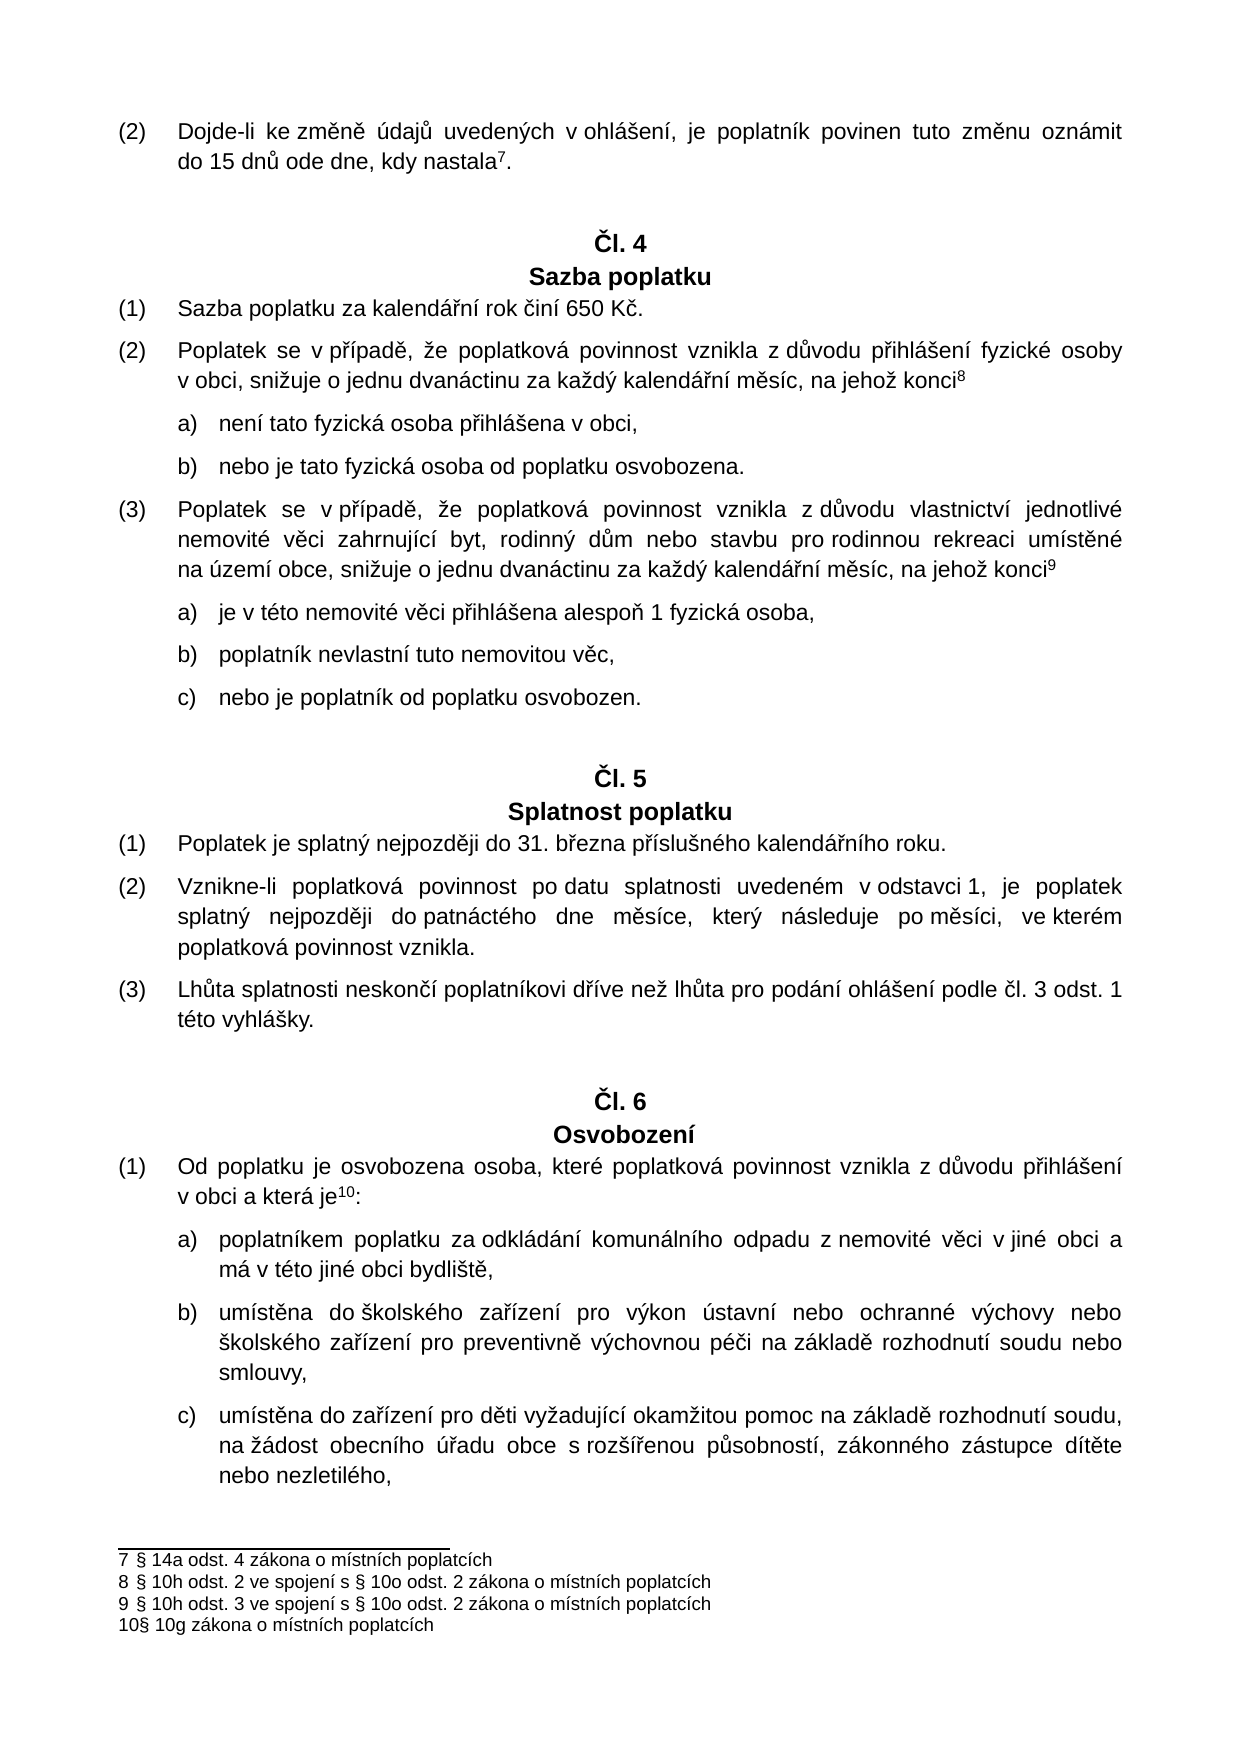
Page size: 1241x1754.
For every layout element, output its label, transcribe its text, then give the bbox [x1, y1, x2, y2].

list Sazba poplatku za kalendářní rok činí 650 Kč. [118, 294, 1122, 321]
list nebo je tato fyzická osoba od poplatku osvobozena. [177, 453, 1122, 479]
list poplatníkem poplatku za odkládání komunálního odpadu z nemovité věci v jiné obci a má v této jiné obci bydliště, [177, 1226, 1122, 1282]
list poplatník nevlastní tuto nemovitou věc, [177, 641, 1122, 668]
list Od poplatku je osvobozena osoba, které poplatková povinnost vznikla z důvodu přihlášení v obci a která je: [118, 1153, 1122, 1209]
list Poplatek se v případě, že poplatková povinnost vznikla z důvodu přihlášení fyzické osoby v obci, snižuje o jednu dvanáctinu za každý kalendářní měsíc, na jehož konci [118, 337, 1122, 394]
list nebo je poplatník od poplatku osvobozen. [177, 684, 1122, 711]
list Dojde-li ke změně údajů uvedených v ohlášení, je poplatník povinen tuto změnu oznámit do 15 dnů ode dne, kdy nastala. [118, 118, 1122, 175]
subtitle Čl. 4 Sazba poplatku [118, 228, 1122, 290]
list Lhůta splatnosti neskončí poplatníkovi dříve než lhůta pro podání ohlášení podle čl. 3 odst. 1 této vyhlášky. [118, 976, 1122, 1033]
list § 10g zákona o místních poplatcích [118, 1614, 1122, 1635]
list je v této nemovité věci přihlášena alespoň 1 fyzická osoba, [177, 599, 1122, 625]
list § 10h odst. 2 ve spojení s § 10o odst. 2 zákona o místních poplatcích [118, 1571, 1122, 1592]
subtitle Čl. 5 Splatnost poplatku [118, 764, 1122, 826]
list umístěna do zařízení pro děti vyžadující okamžitou pomoc na základě rozhodnutí soudu, na žádost obecního úřadu obce s rozšířenou působností, zákonného zástupce dítěte nebo nezletilého, [177, 1402, 1122, 1488]
list Poplatek se v případě, že poplatková povinnost vznikla z důvodu vlastnictví jednotlivé nemovité věci zahrnující byt, rodinný dům nebo stavbu pro rodinnou rekreaci umístěné na území obce, snižuje o jednu dvanáctinu za každý kalendářní měsíc, na jehož konci [118, 496, 1122, 582]
list umístěna do školského zařízení pro výkon ústavní nebo ochranné výchovy nebo školského zařízení pro preventivně výchovnou péči na základě rozhodnutí soudu nebo smlouvy, [177, 1298, 1122, 1385]
list není tato fyzická osoba přihlášena v obci, [177, 410, 1122, 437]
list Poplatek je splatný nejpozději do 31. března příslušného kalendářního roku. [118, 830, 1122, 857]
list Vznikne-li poplatková povinnost po datu splatnosti uvedeném v odstavci 1, je poplatek splatný nejpozději do patnáctého dne měsíce, který následuje po měsíci, ve kterém poplatková povinnost vznikla. [118, 873, 1122, 960]
list § 14a odst. 4 zákona o místních poplatcích [118, 1549, 1122, 1571]
list § 10h odst. 3 ve spojení s § 10o odst. 2 zákona o místních poplatcích [118, 1592, 1122, 1614]
subtitle Čl. 6 Osvobození [118, 1087, 1122, 1148]
